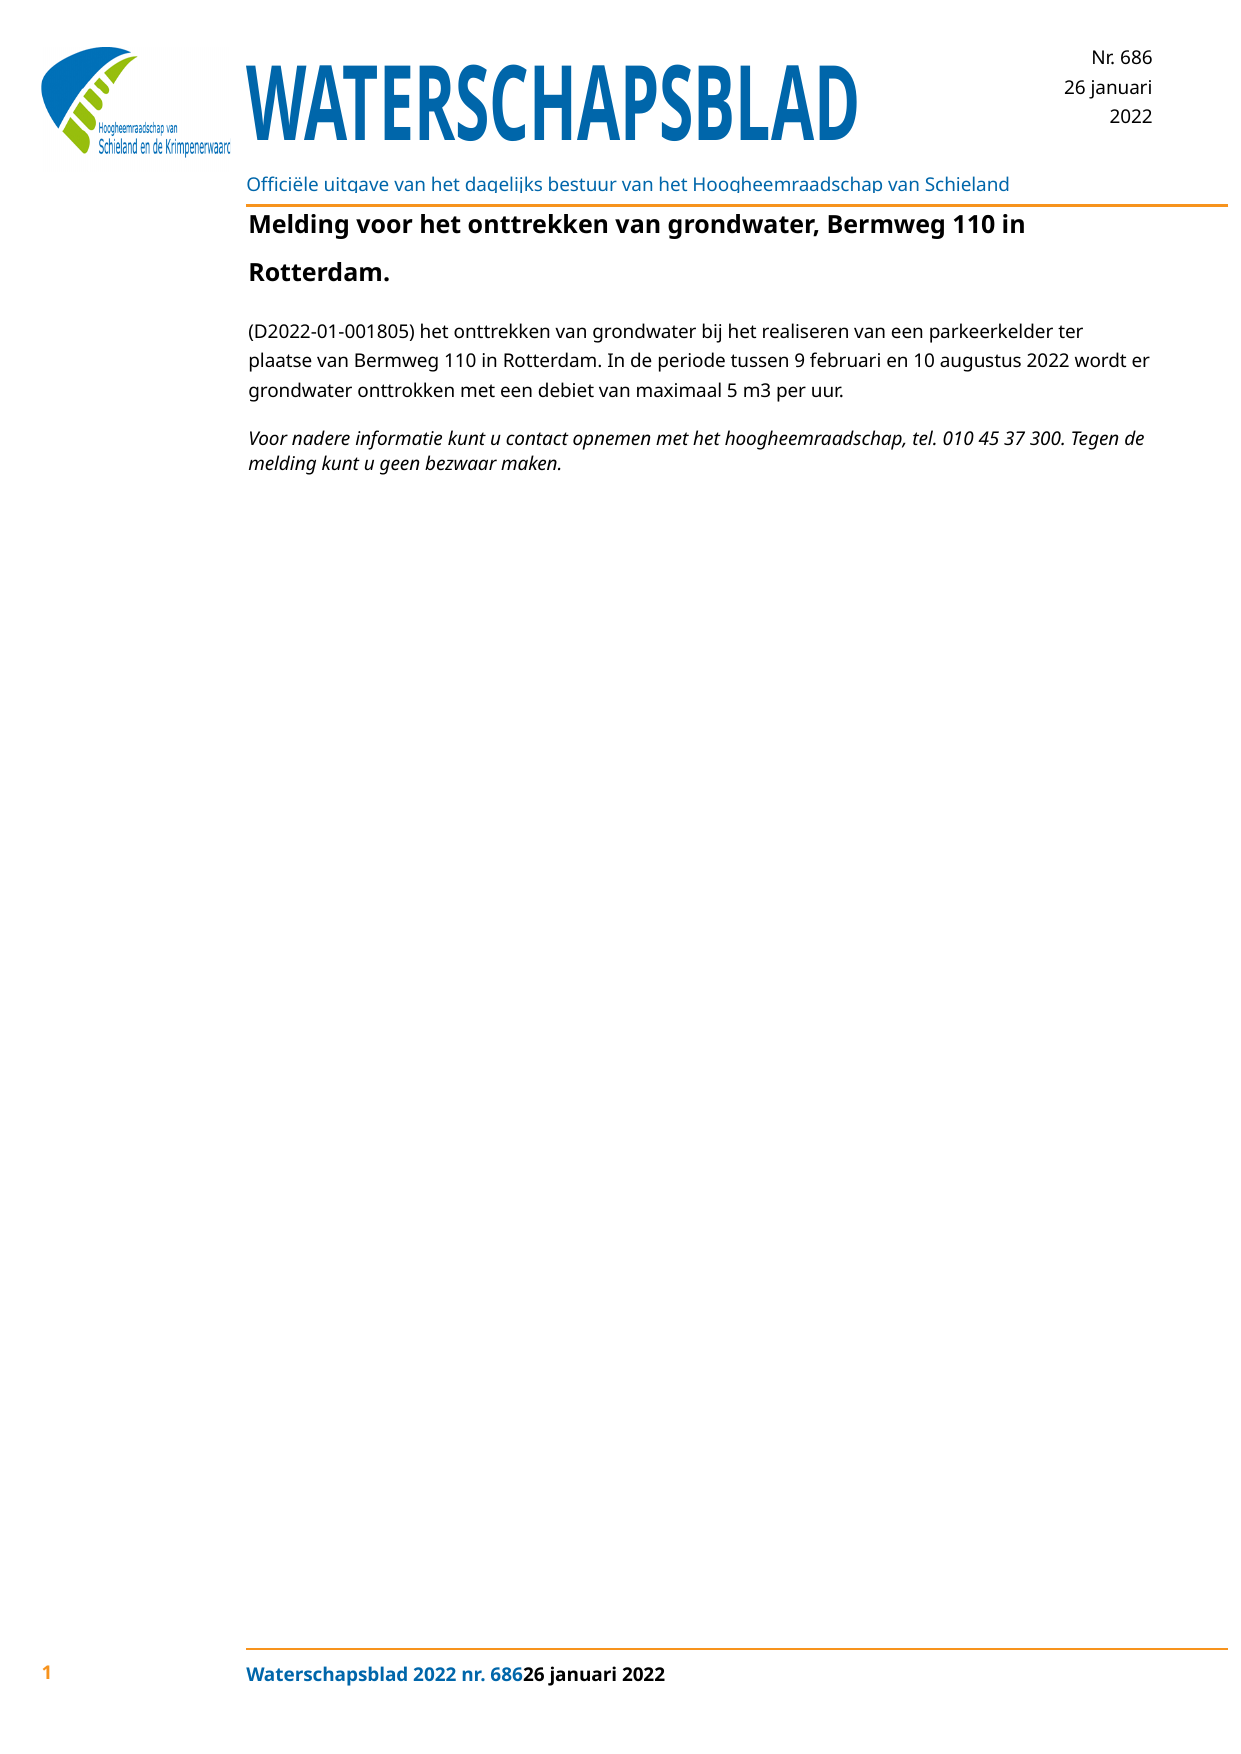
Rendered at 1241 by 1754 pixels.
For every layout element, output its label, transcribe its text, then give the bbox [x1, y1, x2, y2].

text Melding voor het onttrekken van grondwater, Bermweg 110 in Rotterdam. [248, 207, 1152, 288]
text Voor nadere informatie kunt u contact opnemen met het hoogheemraadschap, tel. 010 45 37 300. Tegen de melding kunt u geen bezwaar maken. [248, 425, 1152, 476]
text (D2022-01-001805) het onttrekken van grondwater bij het realiseren van een parkeerkelder ter plaatse van Bermweg 110 in Rotterdam. In de periode tussen 9 februari en 10 augustus 2022 wordt er grondwater onttrokken met een debiet van maximaal 5 m3 per uur. [248, 318, 1152, 403]
picture [41, 47, 231, 172]
